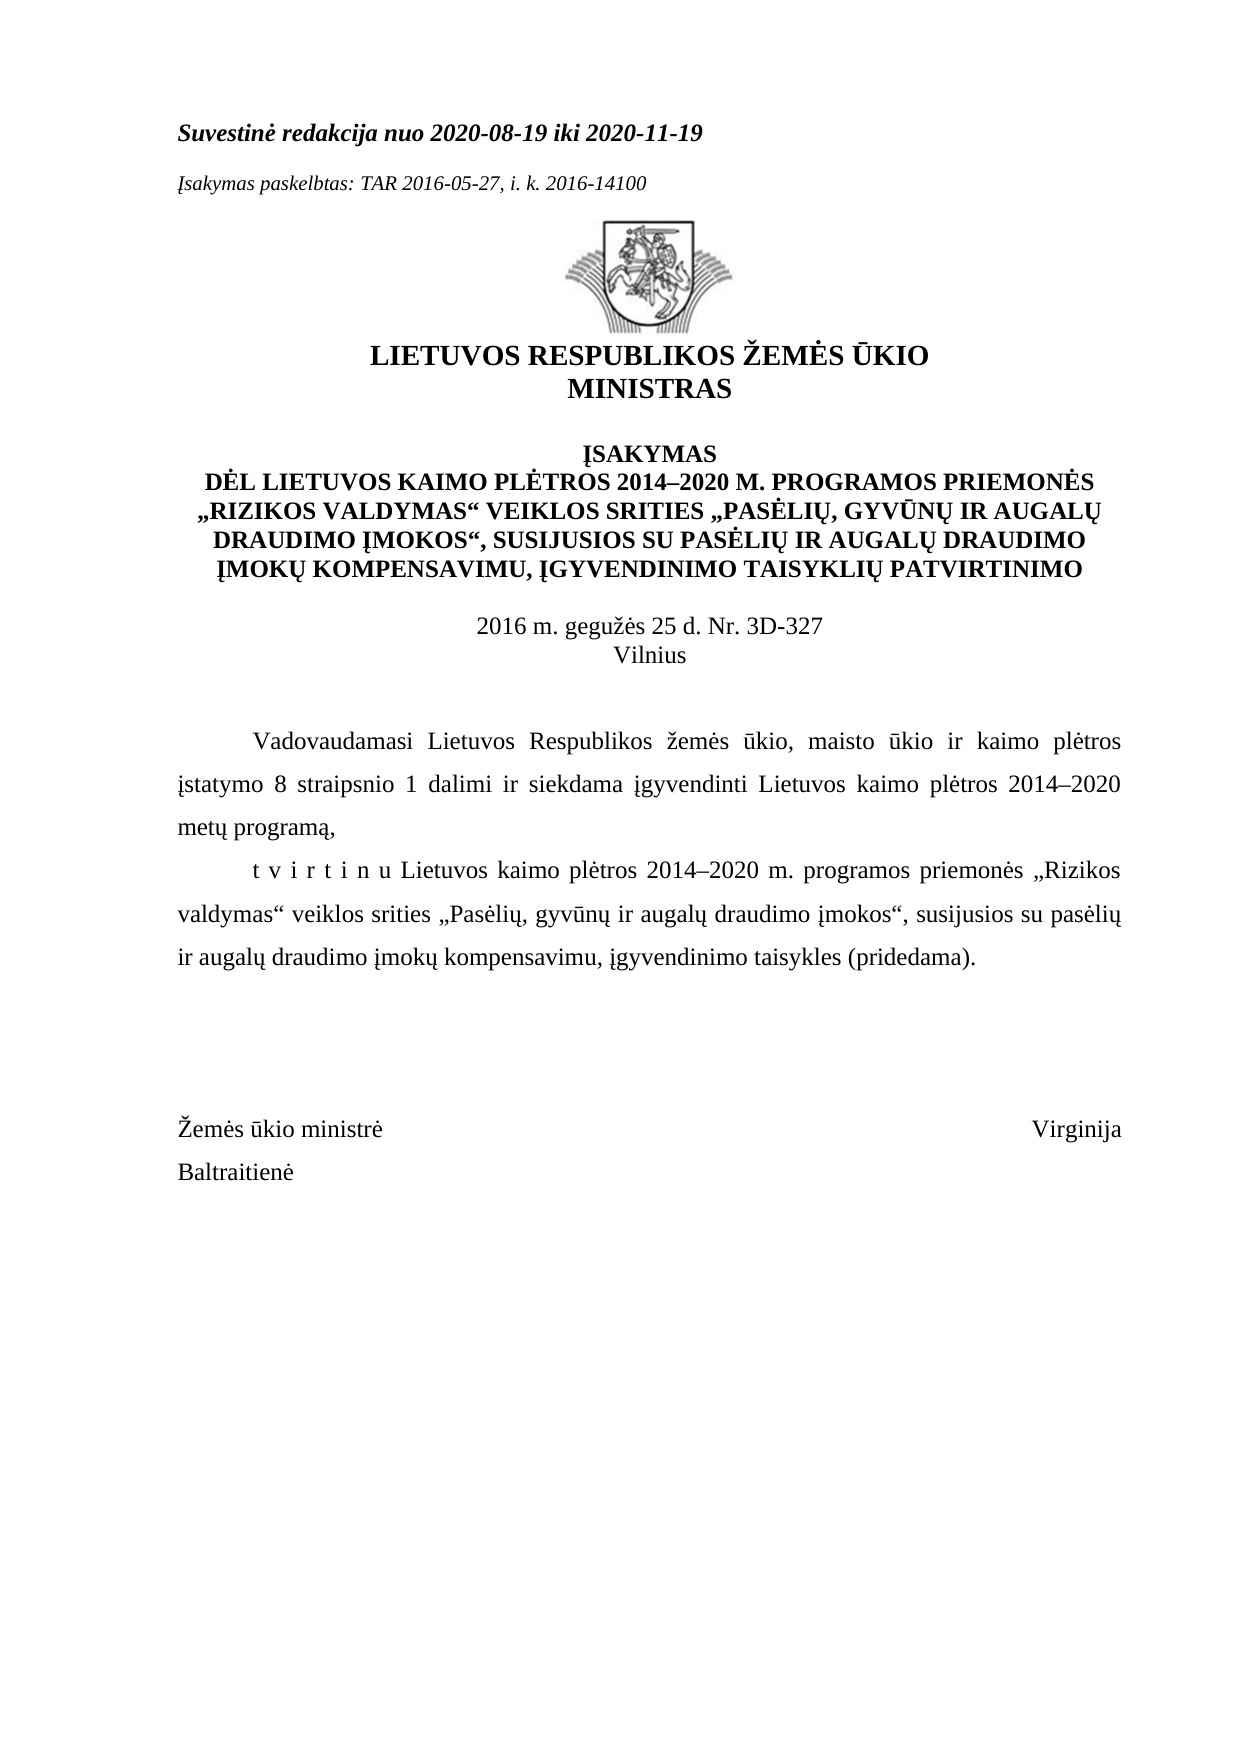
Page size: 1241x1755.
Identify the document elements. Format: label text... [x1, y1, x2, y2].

text 2016 m. gegužės 25 d. Nr. 3D-327 [177, 611, 1122, 640]
text Žemės ūkio ministrė Virginija Baltraitienė [177, 1114, 1122, 1186]
text ĮSAKYMAS [177, 439, 1122, 467]
text Vilnius [177, 640, 1122, 669]
text Įsakymas paskelbtas: TAR 2016-05-27, i. k. 2016-14100 [177, 171, 1122, 195]
text LIETUVOS RESPUBLIKOS ŽEMĖS ŪKIO [177, 338, 1122, 372]
text DĖL LIETUVOS KAIMO PLĖTROS 2014–2020 M. PROGRAMOS PRIEMONĖS „RIZIKOS VALDYMAS“ VEIKLOS SRITIES „PASĖLIŲ, GYVŪNŲ IR AUGALŲ DRAUDIMo įmokos“, SUSIJUSIOS SU PASĖLIŲ IR AUGALŲ DRAUDIMO ĮMOKŲ KOMPENSAVIMU, ĮGYVENDINIMO taisyklių patvirtinimo [177, 467, 1122, 582]
text t v i r t i n u Lietuvos kaimo plėtros 2014–2020 m. programos priemonės „Rizikos valdymas“ veiklos srities „Pasėlių, gyvūnų ir augalų draudimo įmokos“, susijusios su pasėlių ir augalų draudimo įmokų kompensavimu, įgyvendinimo taisykles (pridedama). [177, 856, 1122, 971]
text MINISTRAS [177, 372, 1122, 405]
text Vadovaudamasi Lietuvos Respublikos žemės ūkio, maisto ūkio ir kaimo plėtros įstatymo 8 straipsnio 1 dalimi ir siekdama įgyvendinti Lietuvos kaimo plėtros 2014–2020 metų programą, [177, 726, 1122, 841]
text Suvestinė redakcija nuo 2020-08-19 iki 2020-11-19 [177, 118, 1122, 147]
